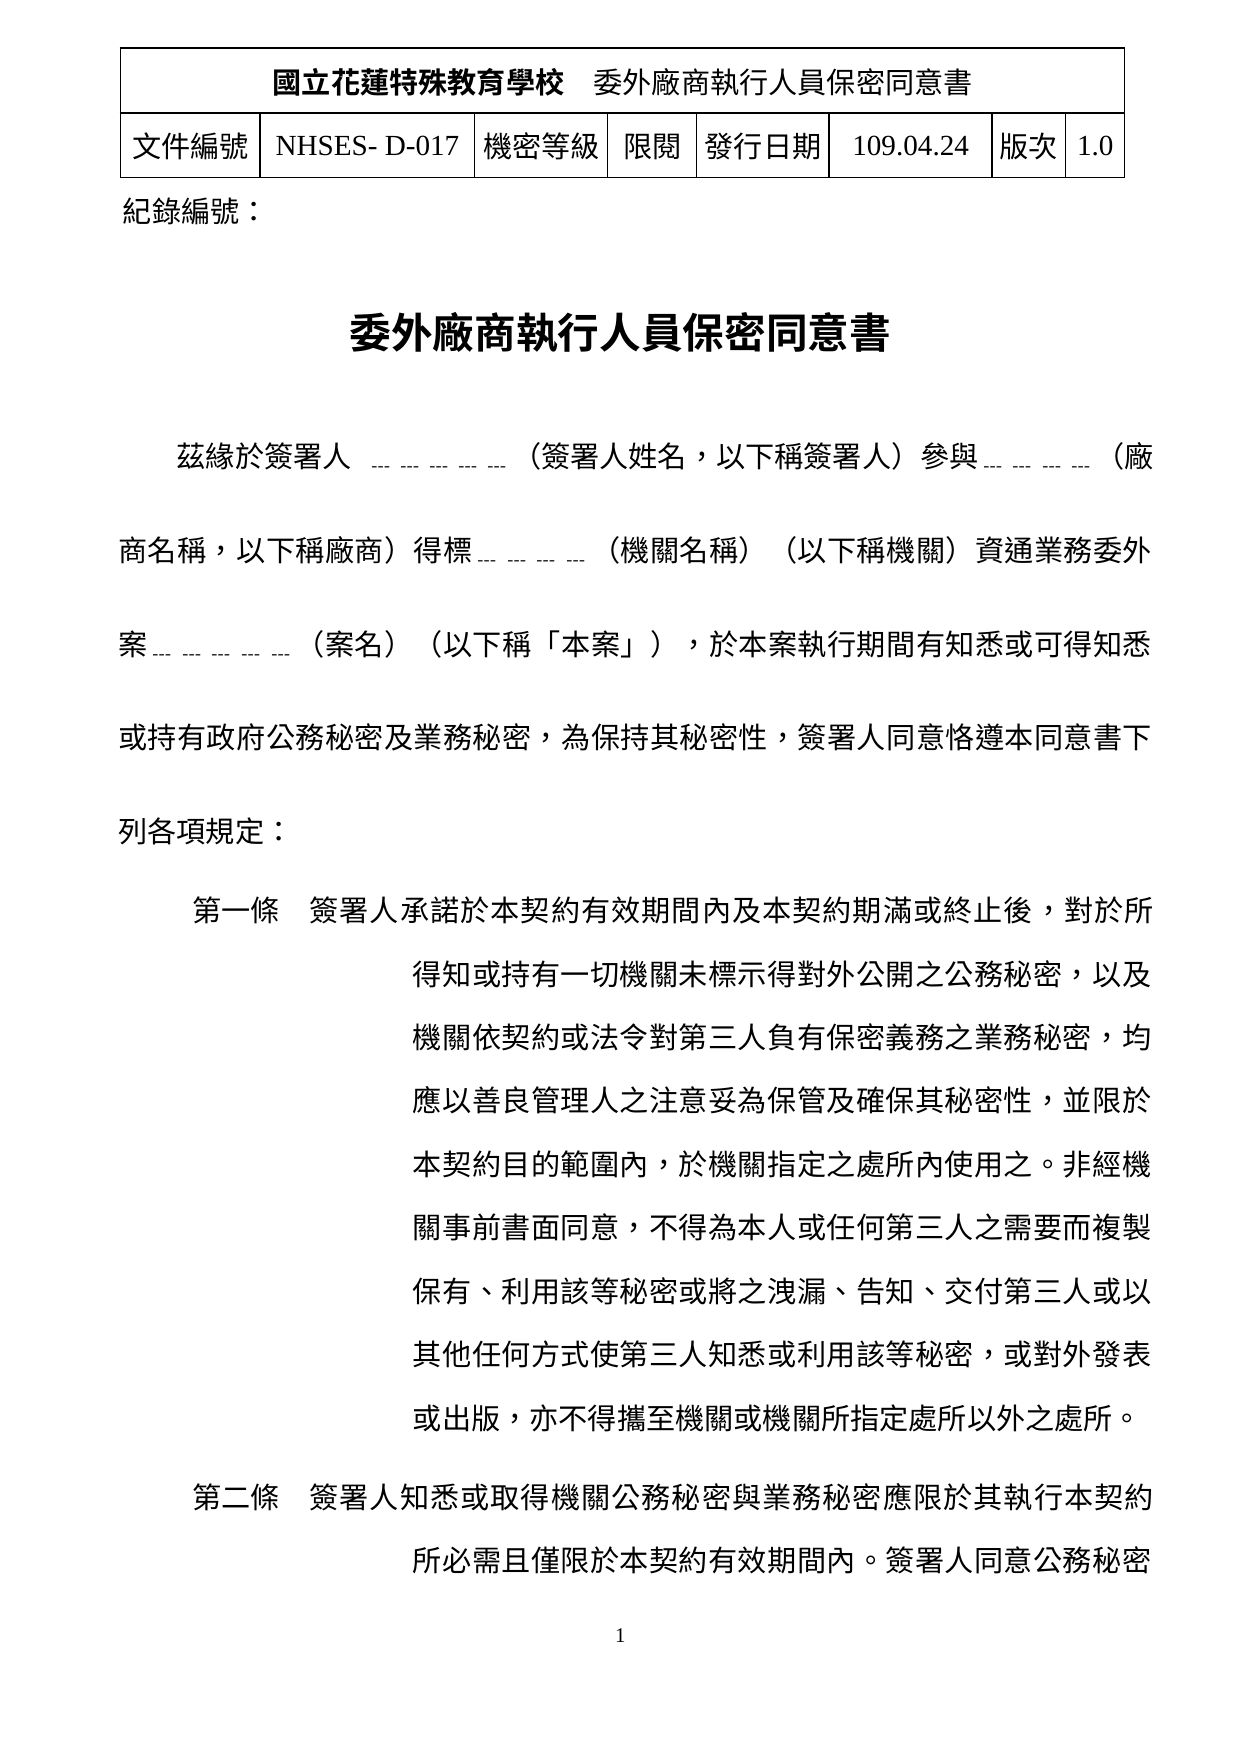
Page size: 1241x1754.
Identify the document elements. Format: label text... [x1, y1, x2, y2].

list 簽署人承諾於本契約有效期間內及本契約期滿或終止後，對於所得知或持有一切機關未標示得對外公開之公務秘密，以及機關依契約或法令對第三人負有保密義務之業務秘密，均應以善良管理人之注意妥為保管及確保其秘密性，並限於本契約目的範圍內，於機關指定之處所內使用之。非經機關事前書面同意，不得為本人或任何第三人之需要而複製、保有、利用該等秘密或將之洩漏、告知、交付第三人或以其他任何方式使第三人知悉或利用該等秘密，或對外發表或出版，亦不得攜至機關或機關所指定處所以外之處所。 [192, 888, 1154, 1437]
text 委外廠商執行人員保密同意書 [118, 288, 1122, 351]
text 茲緣於簽署人 ﹍﹍﹍﹍﹍（簽署人姓名，以下稱簽署人）參與﹍﹍﹍﹍（廠商名稱，以下稱廠商）得標﹍﹍﹍﹍（機關名稱）（以下稱機關）資通業務委外案﹍﹍﹍﹍﹍（案名）（以下稱「本案」），於本案執行期間有知悉或可得知悉或持有政府公務秘密及業務秘密，為保持其秘密性，簽署人同意恪遵本同意書下列各項規定： [118, 413, 1154, 851]
list 簽署人知悉或取得機關公務秘密與業務秘密應限於其執行本契約所必需且僅限於本契約有效期間內。簽署人同意公務秘密 [192, 1474, 1154, 1580]
